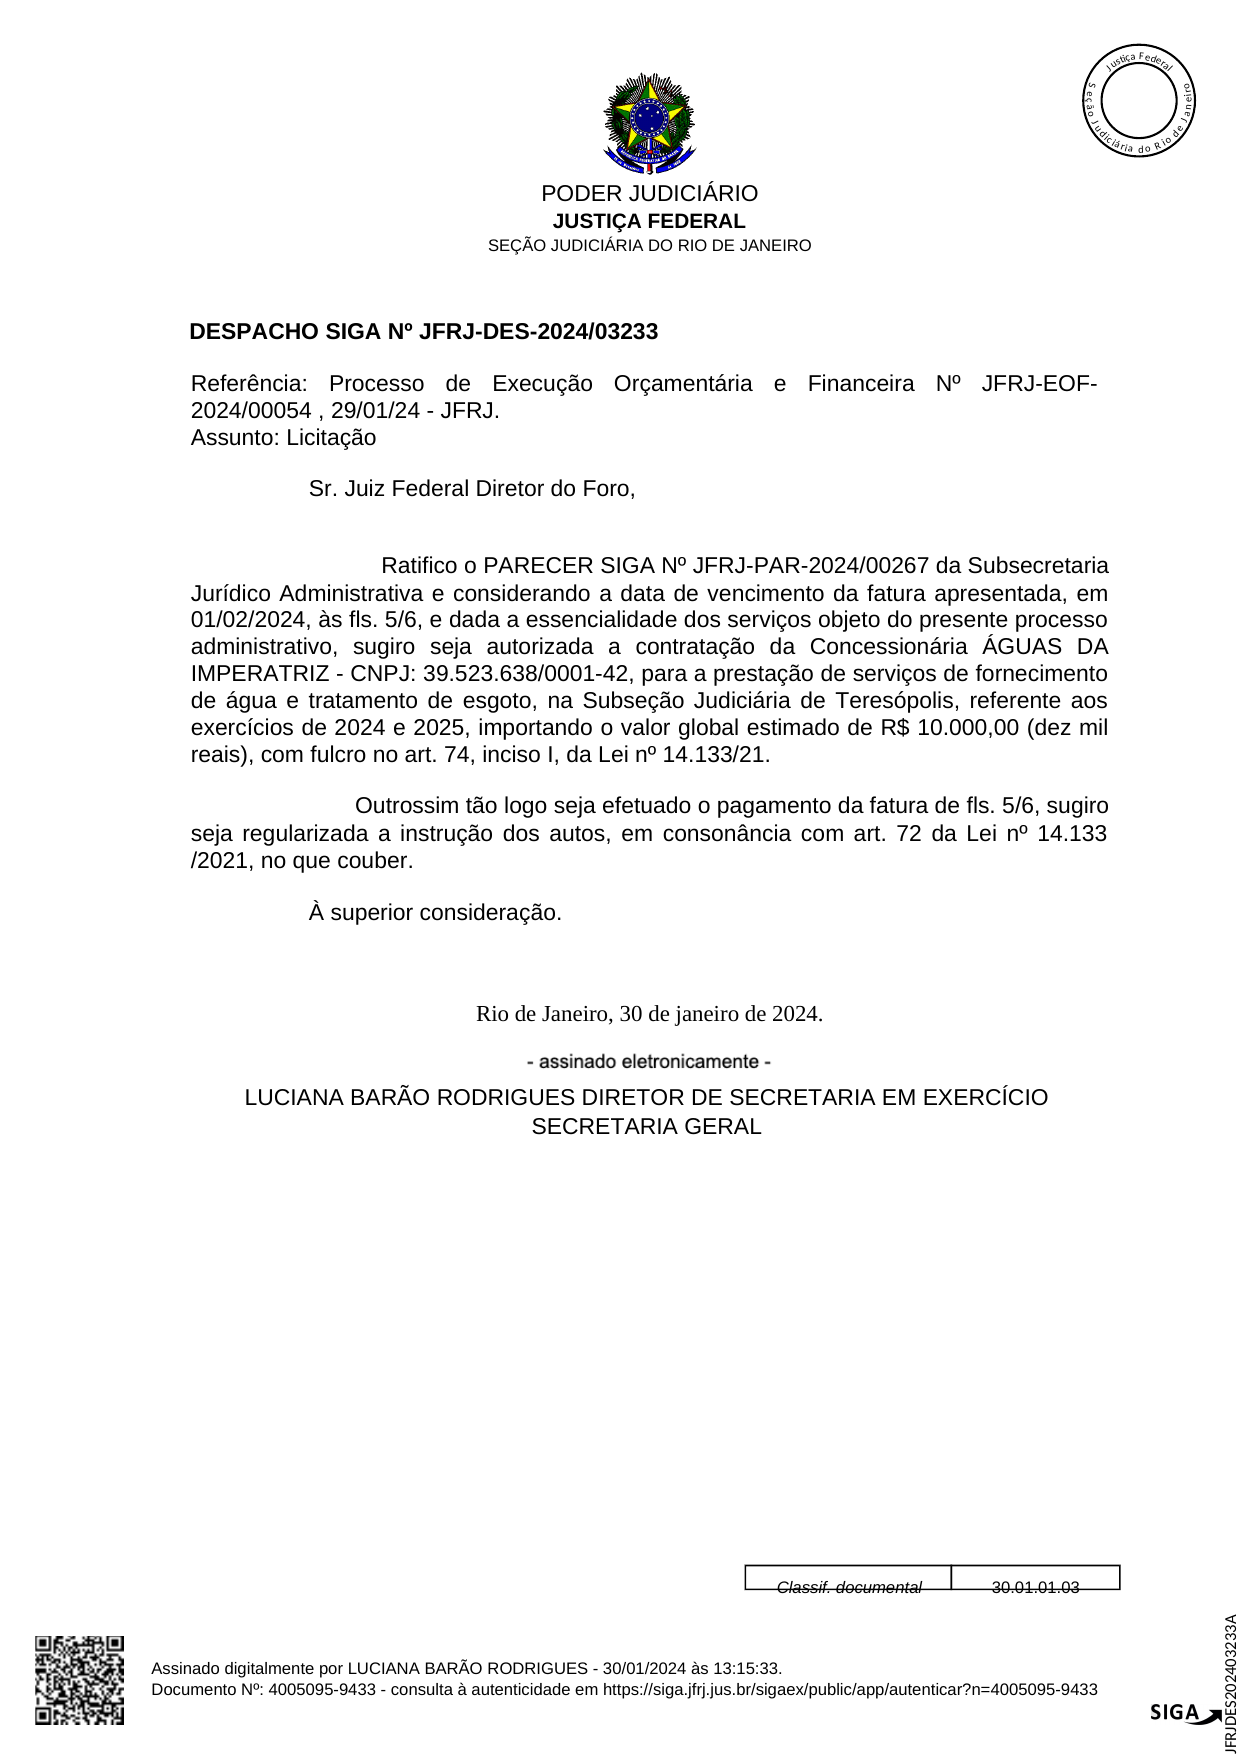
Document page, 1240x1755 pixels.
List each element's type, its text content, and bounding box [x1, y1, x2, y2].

subtitle LUCIANA BARÃO RODRIGUES DIRETOR DE SECRETARIA EM EXERCÍCIO SECRETARIA GERAL [191, 1084, 1102, 1139]
text seja regularizada a instrução dos autos, em consonância com art. 72 da Lei nº 14.133 /2021, no que couber. [191, 820, 1109, 873]
subtitle PODER JUDICIÁRIO [191, 180, 1109, 206]
text SEÇÃO JUDICIÁRIA DO RIO DE JANEIRO [191, 236, 1109, 255]
text Assinado digitalmente por LUCIANA BARÃO RODRIGUES - 30/01/2024 às 13:15:33. [151, 1659, 1109, 1671]
text Ratifico o PARECER SIGA Nº JFRJ-PAR-2024/00267 da Subsecretaria [153, 552, 1109, 578]
text Rio de Janeiro, 30 de janeiro de 2024. [190, 1000, 1109, 1027]
text Jurídico Administrativa e considerando a data de vencimento da fatura apresentada, em 01/02/2024, às fls. 5/6, e dada a essencialidade dos serviços objeto do presente processo administrativo, sugiro seja autorizada a contratação da Concessionária ÁGUAS DA IMPERATRIZ - CNPJ: 39.523.638/0001-42, para a prestação de serviços de fornecimento de água e tratamento de esgoto, na Subseção Judiciária de Teresópolis, referente aos exercícios de 2024 e 2025, importando o valor global estimado de R$ 10.000,00 (dez mil reais), com fulcro no art. 74, inciso I, da Lei nº 14.133/21. [191, 579, 1109, 767]
subtitle DESPACHO SIGA Nº JFRJ-DES-2024/03233 [189, 318, 1109, 345]
text Referência: Processo de Execução Orçamentária e Financeira Nº JFRJ-EOF-2024/00054 , 29/01/24 - JFRJ. [191, 370, 1098, 423]
text Sr. Juiz Federal Diretor do Foro, [309, 475, 1098, 501]
text Assunto: Licitação [191, 423, 1098, 450]
subtitle JUSTIÇA FEDERAL [189, 209, 1109, 233]
text À superior consideração. [309, 898, 1098, 925]
text Outrossim tão logo seja efetuado o pagamento da fatura de fls. 5/6, sugiro [153, 792, 1109, 819]
text Classif. documental 30.01.01.03 [152, 1571, 1109, 1599]
